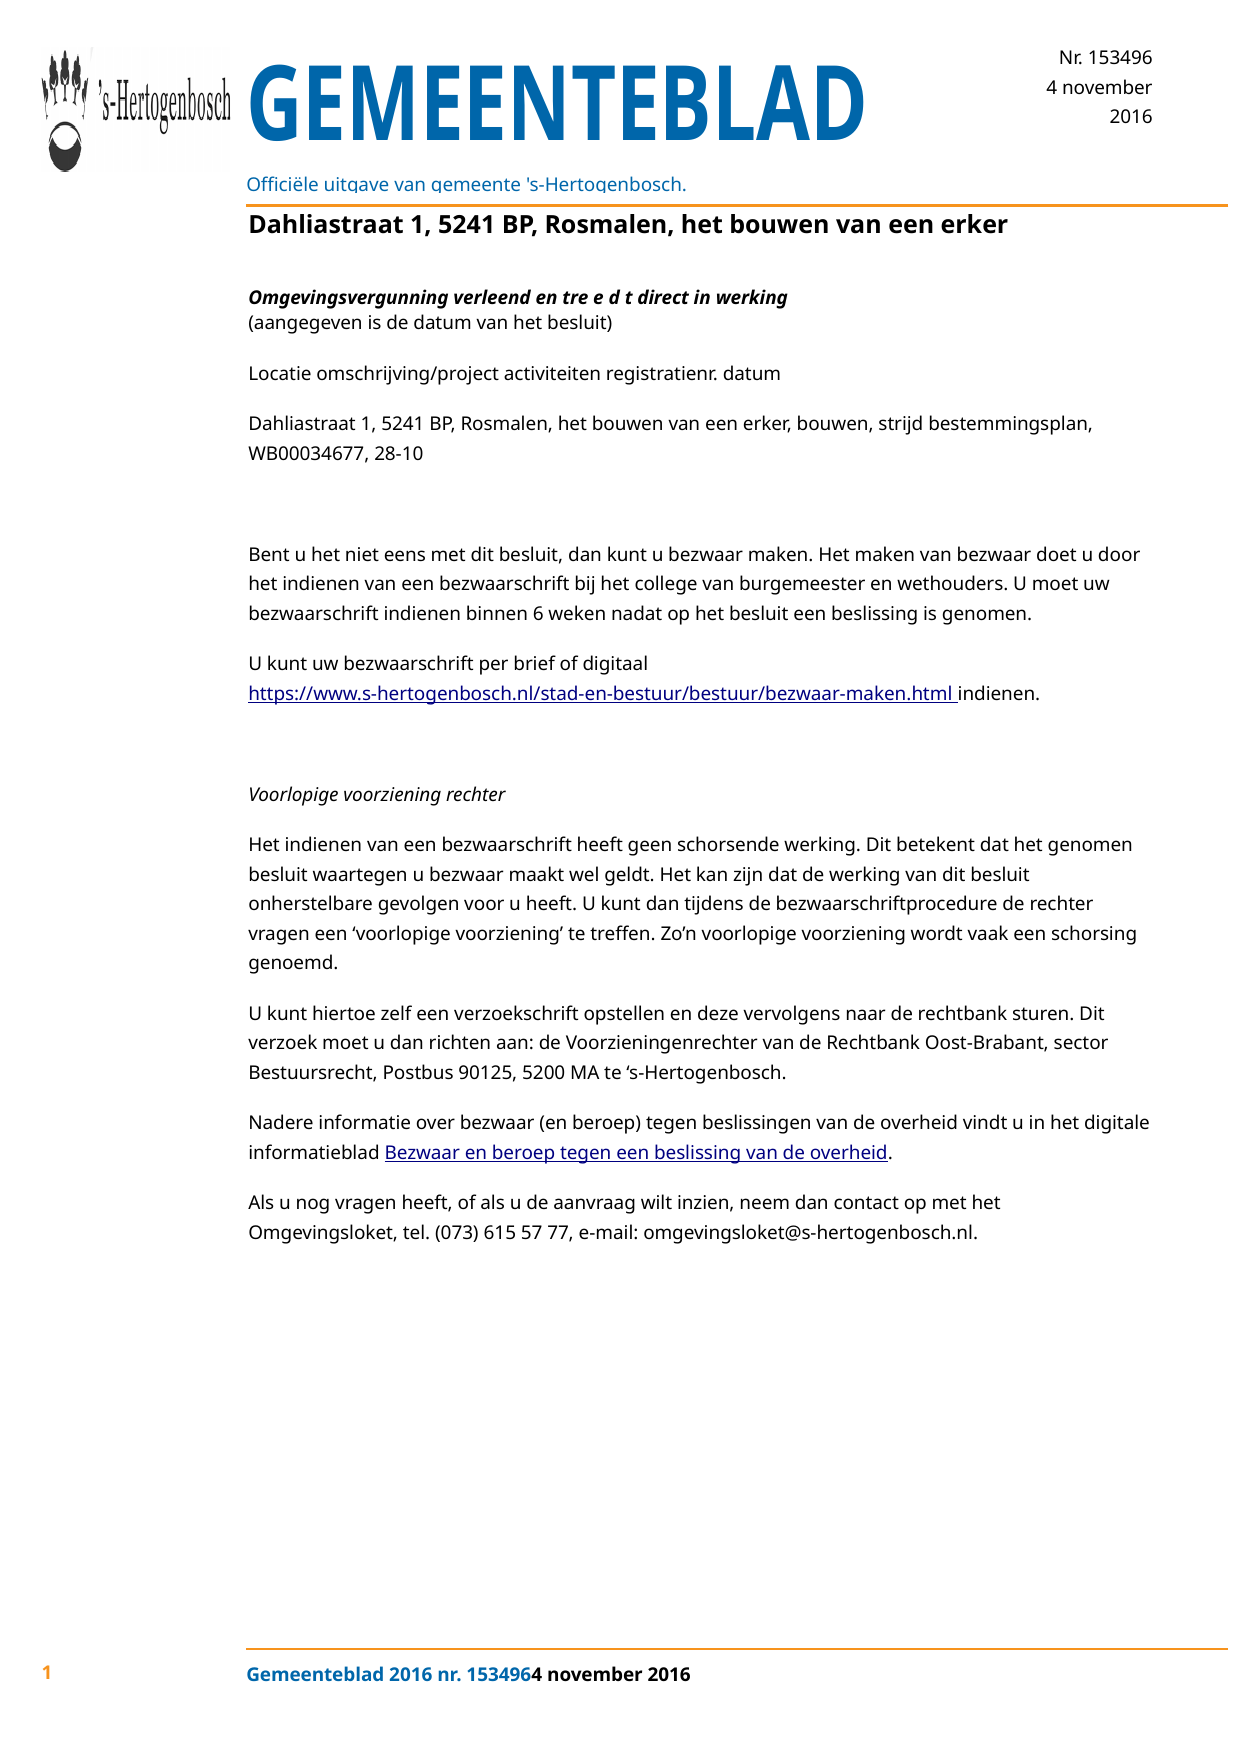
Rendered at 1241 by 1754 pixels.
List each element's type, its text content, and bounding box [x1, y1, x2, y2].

text Voorlopige voorziening rechter [248, 781, 1152, 807]
text U kunt uw bezwaarschrift per brief of digitaal https://www.s-hertogenbosch.nl/stad-en-bestuur/bestuur/bezwaar-maken.html indienen. [248, 650, 1152, 706]
text Als u nog vragen heeft, of als u de aanvraag wilt inzien, neem dan contact op met het Omgevingsloket, tel. (073) 615 57 77, e-mail: omgevingsloket@s-hertogenbosch.nl. [248, 1189, 1152, 1245]
text Locatie omschrijving/project activiteiten registratienr. datum [248, 360, 1152, 386]
text Dahliastraat 1, 5241 BP, Rosmalen, het bouwen van een erker [248, 207, 1152, 241]
picture [41, 47, 231, 172]
text (aangegeven is de datum van het besluit) [248, 309, 1152, 335]
text U kunt hiertoe zelf een verzoekschrift opstellen en deze vervolgens naar de rechtbank sturen. Dit verzoek moet u dan richten aan: de Voorzieningenrechter van de Rechtbank Oost-Brabant, sector Bestuursrecht, Postbus 90125, 5200 MA te ‘s-Hertogenbosch. [248, 1000, 1152, 1085]
text Bent u het niet eens met dit besluit, dan kunt u bezwaar maken. Het maken van bezwaar doet u door het indienen van een bezwaarschrift bij het college van burgemeester en wethouders. U moet uw bezwaarschrift indienen binnen 6 weken nadat op het besluit een beslissing is genomen. [248, 541, 1152, 626]
text Omgevingsvergunning verleend en tre e d t direct in werking [248, 284, 1152, 309]
text Nadere informatie over bezwaar (en beroep) tegen beslissingen van de overheid vindt u in het digitale informatieblad Bezwaar en beroep tegen een beslissing van de overheid. [248, 1109, 1152, 1165]
text Dahliastraat 1, 5241 BP, Rosmalen, het bouwen van een erker, bouwen, strijd bestemmingsplan, WB00034677, 28-10 [248, 410, 1152, 466]
text Het indienen van een bezwaarschrift heeft geen schorsende werking. Dit betekent dat het genomen besluit waartegen u bezwaar maakt wel geldt. Het kan zijn dat de werking van dit besluit onherstelbare gevolgen voor u heeft. U kunt dan tijdens de bezwaarschriftprocedure de rechter vragen een ‘voorlopige voorziening’ te treffen. Zo’n voorlopige voorziening wordt vaak een schorsing genoemd. [248, 831, 1152, 975]
